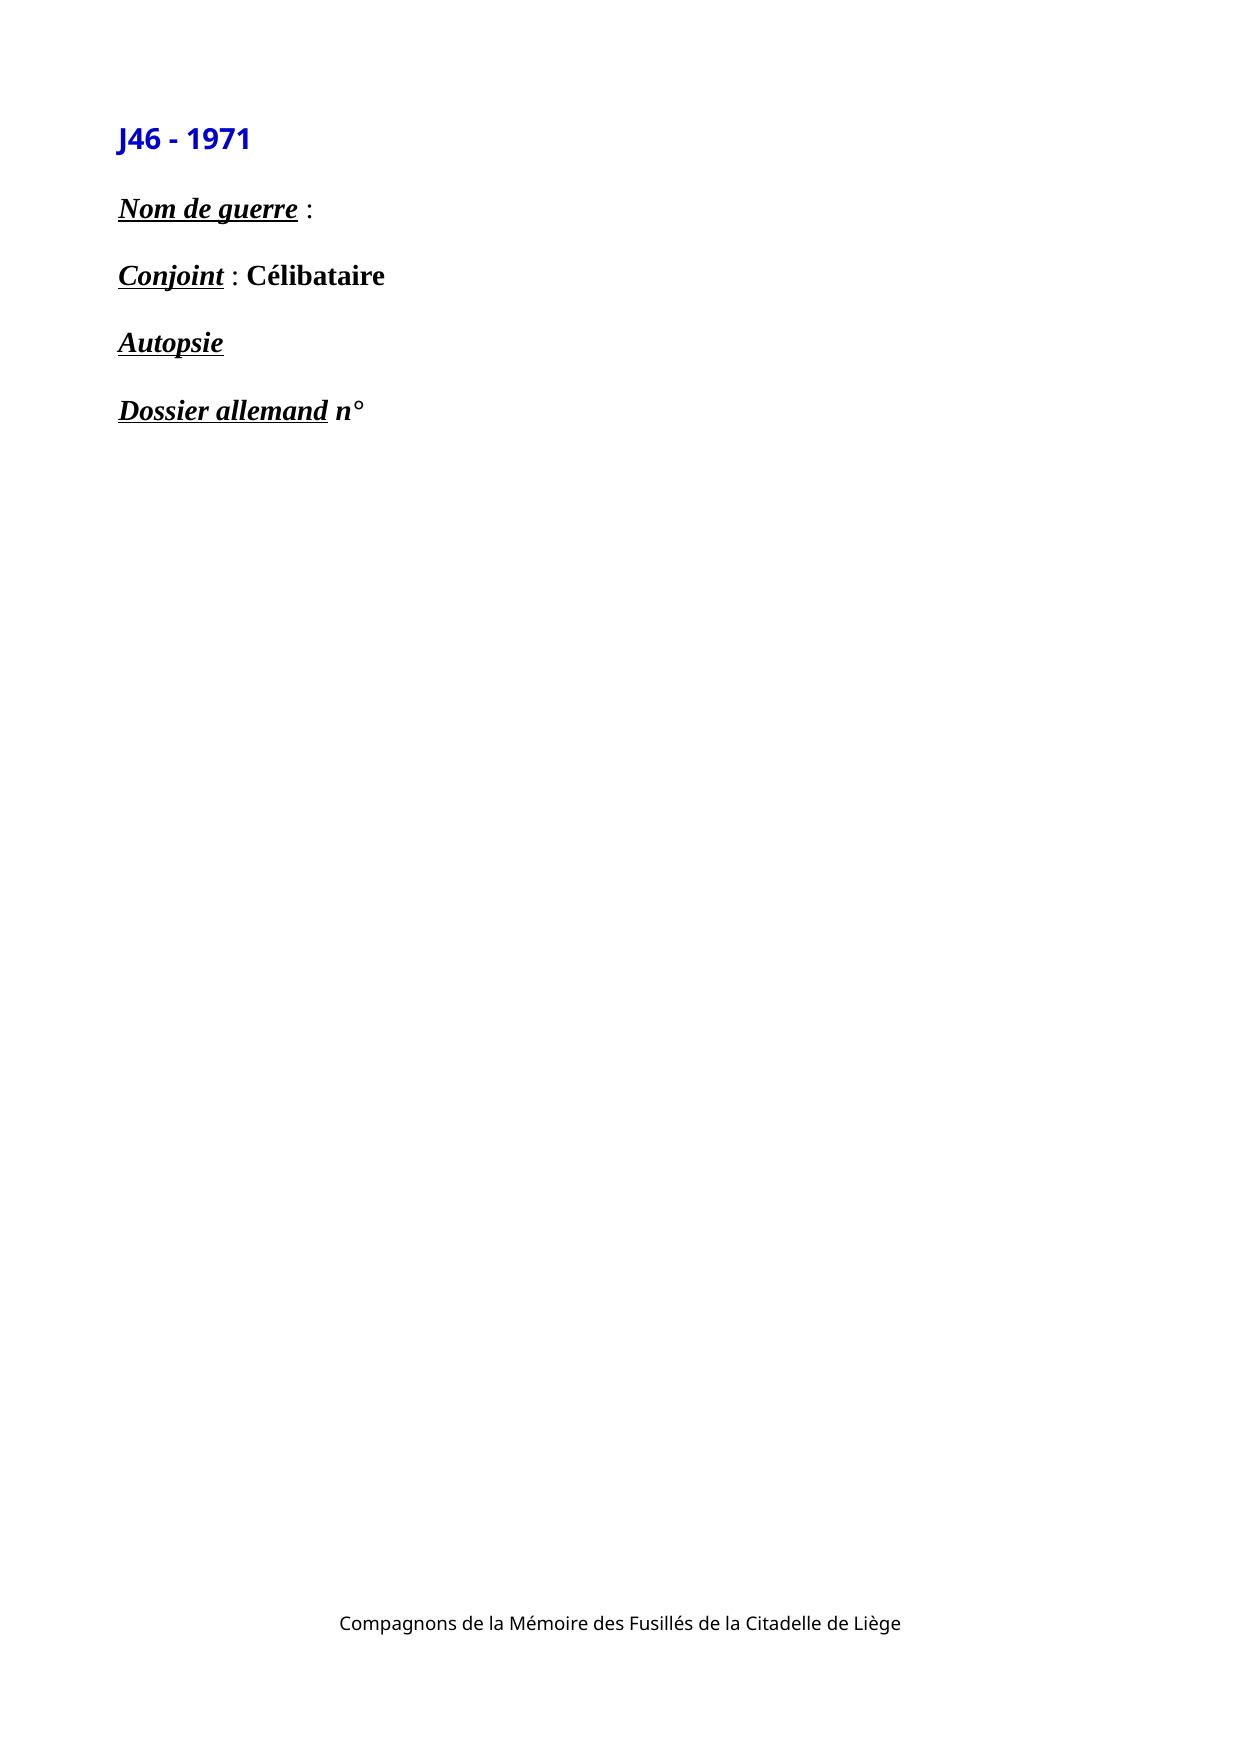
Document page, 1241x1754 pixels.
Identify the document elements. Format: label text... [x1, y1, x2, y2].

text Autopsie [118, 326, 1122, 359]
text Conjoint : Célibataire [118, 258, 1122, 292]
text Dossier allemand n° [118, 393, 1122, 426]
text - J46 - 1971 [118, 118, 1122, 158]
text Nom de guerre : [118, 191, 1122, 225]
